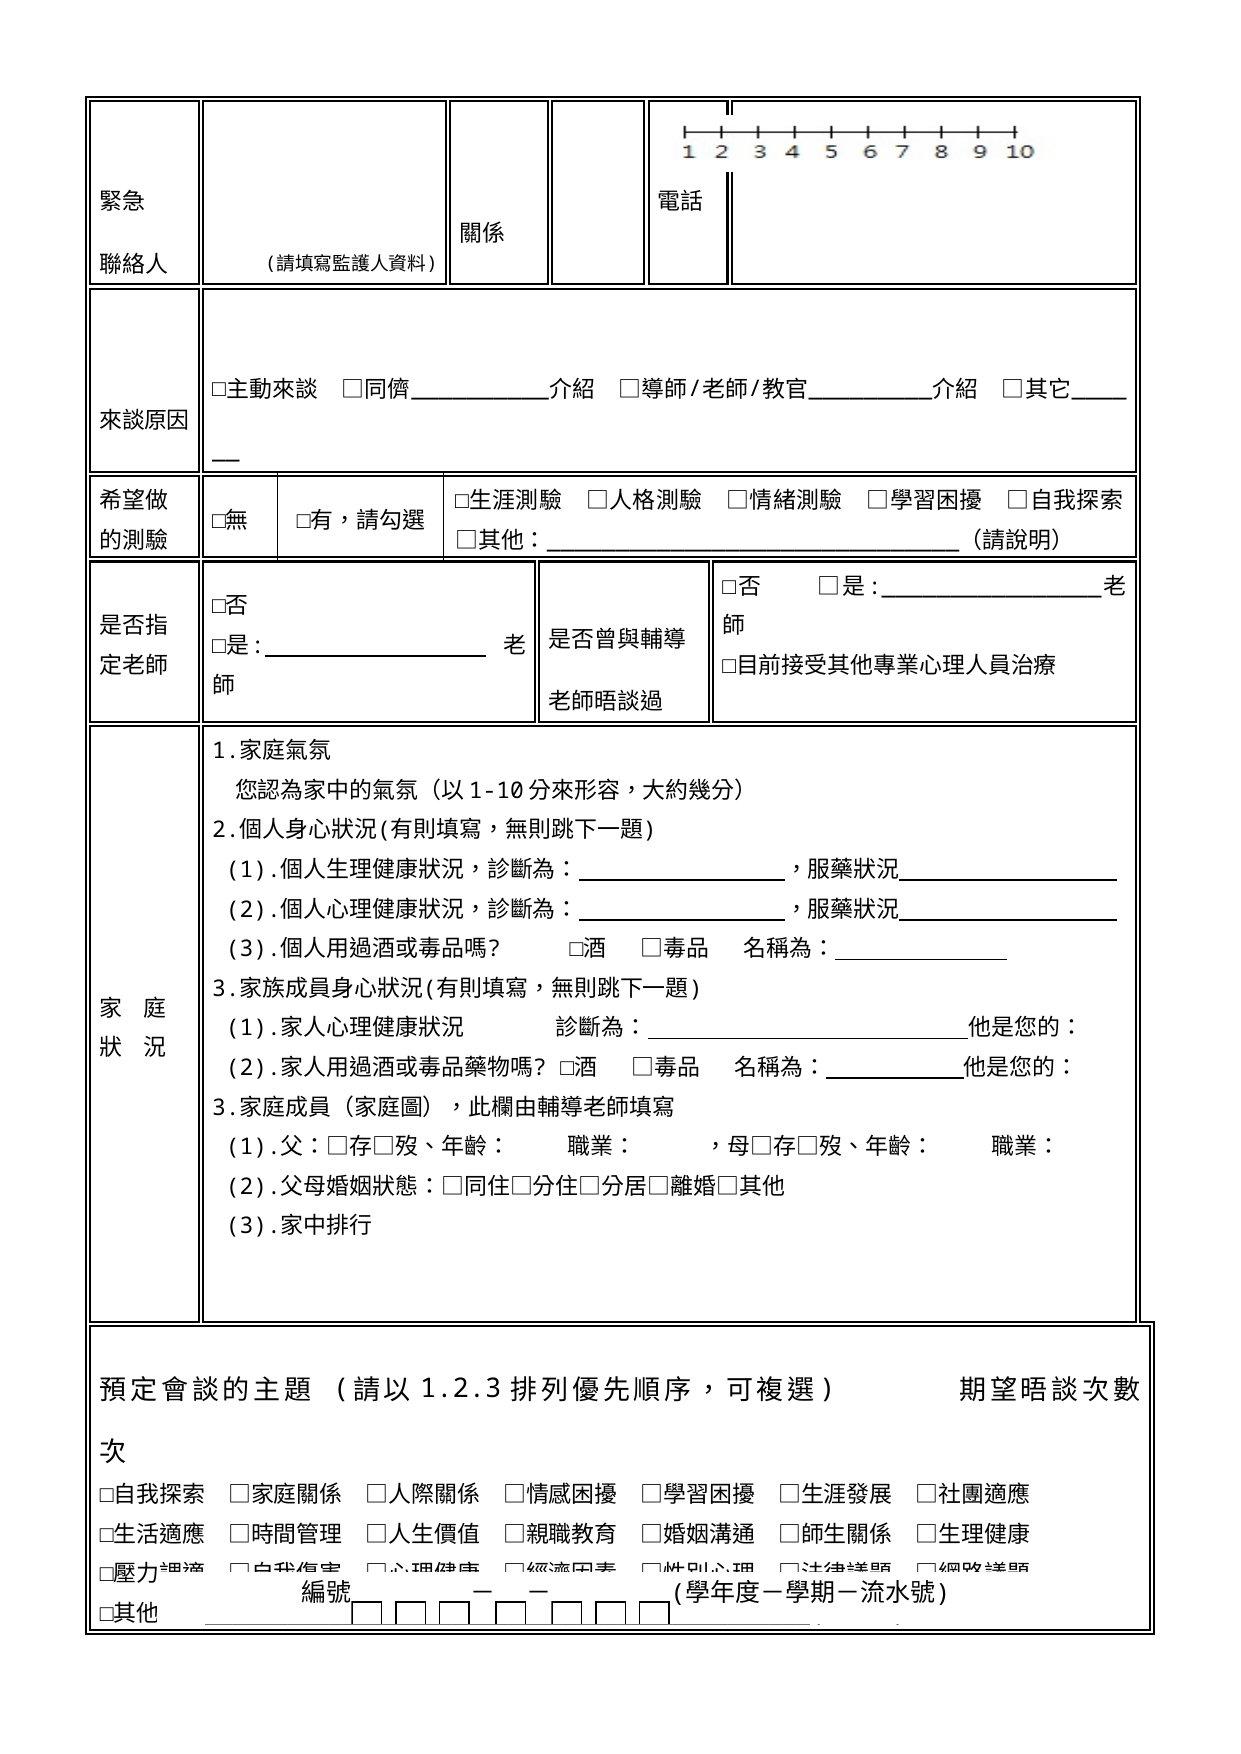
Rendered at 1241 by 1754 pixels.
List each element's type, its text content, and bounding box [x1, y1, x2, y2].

table_cell 預定會談的主題 (請以1.2.3排列優先順序，可複選) 期望晤談次數 次 □自我探索 □家庭關係 □人際關係 □情感困擾 □學習困擾 □生涯發展 □社團適應 □生活適應 □時間管理 □人生價值 □親職教育 □婚姻溝通 □師生關係 □生理健康 □壓力調適 □自我傷害 □心理健康 □經濟因素 □性別心理 □法律議題 □網路議題 □其他議題____________________________________________(請說明) [91, 1327, 1149, 1629]
table_cell [1141, 721, 1152, 1321]
table_cell 家 庭 狀 況 [91, 727, 198, 1321]
table_cell 家 庭 狀 況 [157, 1572, 1094, 1624]
table_cell 關係 [451, 102, 547, 283]
table_cell □有，請勾選 [278, 477, 443, 556]
table_cell [1141, 96, 1152, 283]
table_cell □否 □是:________________老師 □目前接受其他專業心理人員治療 [714, 563, 1135, 721]
table_cell 來談原因 [88, 283, 201, 471]
table_cell [733, 102, 1135, 283]
table_cell 希望做的測驗 [91, 477, 198, 556]
table_cell 1.家庭氣氛 您認為家中的氣氛（以1-10分來形容，大約幾分） 2.個人身心狀況(有則填寫，無則跳下一題) (1).個人生理健康狀況，診斷為： ，服藥狀況 (2).個人心理健康狀況，診斷為： ，服藥狀況 (3).個人用過酒或毒品嗎? □酒 □毒品 名稱為： 3.家族成員身心狀況(有則填寫，無則跳下一題) (1).家人心理健康狀況 診斷為： 他是您的： (2).家人用過酒或毒品藥物嗎? □酒 □毒品 名稱為： 他是您的： 3.家庭成員（家庭圖），此欄由輔導老師填寫 (1).父：□存□歿、年齡： 職業： ，母□存□歿、年齡： 職業： (2).父母婚姻狀態：□同住□分住□分居□離婚□其他 (3).家中排行 [204, 727, 1135, 1321]
table_cell □否 □是: 老師 [204, 563, 534, 721]
table_cell 是否曾與輔導老師晤談過 [540, 563, 708, 721]
table_cell [1141, 283, 1152, 471]
table_cell (請填寫監護人資料) [204, 102, 445, 283]
table_cell 電話 [650, 102, 726, 283]
table_cell □無 [204, 477, 277, 556]
table_cell □生涯測驗 □人格測驗 □情緒測驗 □學習困擾 □自我探索 □其他：______________________________（請說明） [444, 477, 1135, 556]
table_cell [1141, 556, 1152, 721]
table_cell [553, 102, 643, 283]
table_cell 緊急 聯絡人 [91, 102, 198, 283]
table_cell □主動來談 □同儕__________介紹 □導師/老師/教官_________介紹 □其它______ [201, 283, 1138, 471]
table_cell [1141, 471, 1152, 556]
table_cell 是否指定老師 [91, 563, 198, 721]
